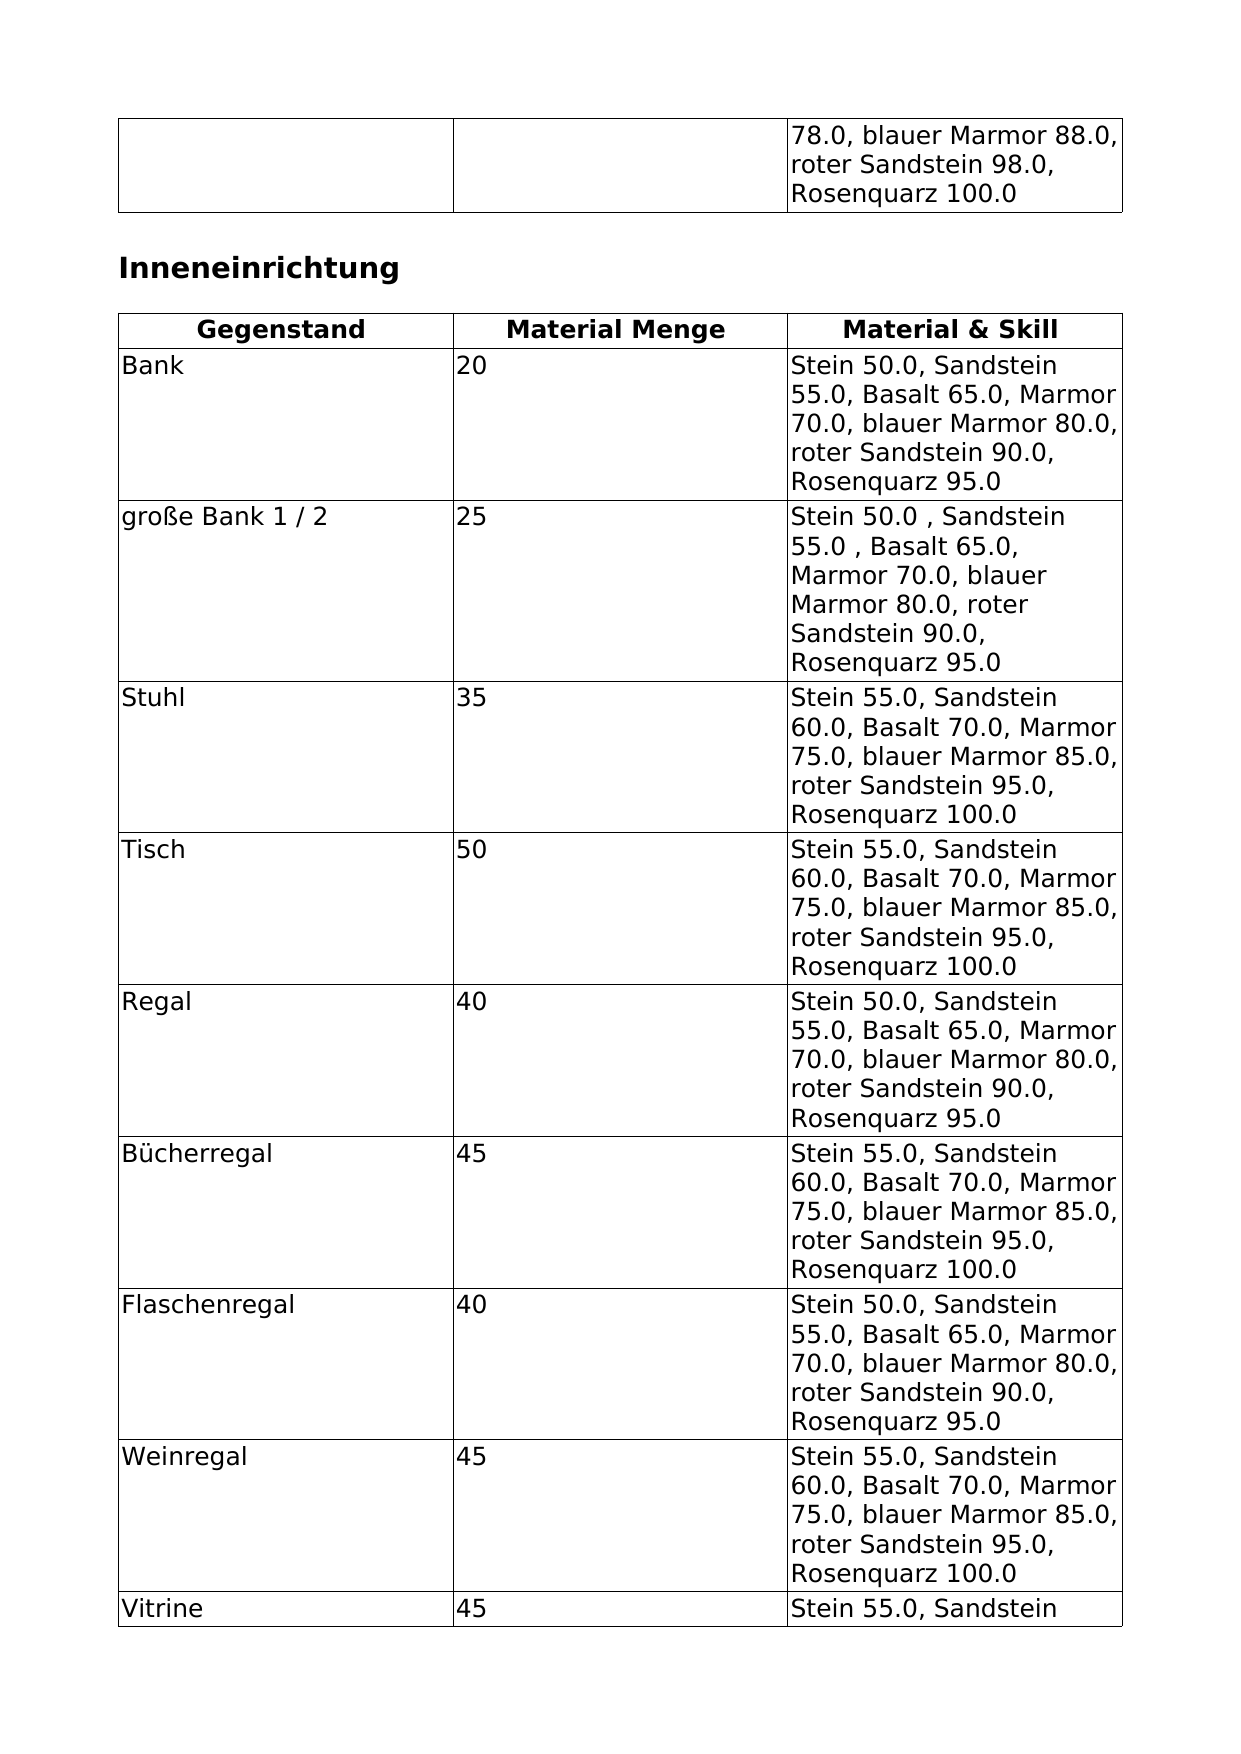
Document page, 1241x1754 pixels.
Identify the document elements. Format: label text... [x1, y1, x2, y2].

table_cell Stein 55.0, Sandstein 60.0, Basalt 70.0, Marmor 75.0, blauer Marmor 85.0, roter Sandstein 95.0, Rosenquarz 100.0 [788, 1137, 1122, 1288]
table_cell 50 [454, 833, 787, 984]
table_cell Vitrine [119, 1592, 453, 1626]
table_cell Stein 50.0 , Sandstein 55.0 , Basalt 65.0, Marmor 70.0, blauer Marmor 80.0, roter Sandstein 90.0, Rosenquarz 95.0 [788, 501, 1122, 681]
table_cell Bank [119, 349, 453, 499]
table_cell Regal [119, 985, 453, 1136]
table_cell 25 [454, 501, 787, 681]
table_cell große Bank 1 / 2 [119, 501, 453, 681]
table_cell Bücherregal [119, 1137, 453, 1288]
table_cell 45 [454, 1137, 787, 1288]
table_cell Stein 55.0, Sandstein [788, 1592, 1122, 1626]
table_cell Tisch [119, 833, 453, 984]
table_cell Stuhl [119, 682, 453, 832]
table_header Material & Skill [788, 314, 1122, 348]
subtitle Inneneinrichtung [118, 251, 1122, 285]
table_cell Stein 50.0, Sandstein 55.0, Basalt 65.0, Marmor 70.0, blauer Marmor 80.0, roter Sandstein 90.0, Rosenquarz 95.0 [788, 985, 1122, 1136]
table_cell Stein 50.0, Sandstein 55.0, Basalt 65.0, Marmor 70.0, blauer Marmor 80.0, roter Sandstein 90.0, Rosenquarz 95.0 [788, 349, 1122, 499]
table_cell 40 [454, 1289, 787, 1439]
table_cell 40 [454, 985, 787, 1136]
table_cell Stein 55.0, Sandstein 60.0, Basalt 70.0, Marmor 75.0, blauer Marmor 85.0, roter Sandstein 95.0, Rosenquarz 100.0 [788, 1440, 1122, 1591]
table_cell 45 [454, 1440, 787, 1591]
table_cell Stein 55.0, Sandstein 60.0, Basalt 70.0, Marmor 75.0, blauer Marmor 85.0, roter Sandstein 95.0, Rosenquarz 100.0 [788, 682, 1122, 832]
table_cell Weinregal [119, 1440, 453, 1591]
table_cell 20 [454, 349, 787, 499]
table_cell 45 [454, 1592, 787, 1626]
table_header Gegenstand [119, 314, 453, 348]
table_cell [454, 119, 787, 212]
table_cell [119, 119, 453, 212]
table_header Material Menge [454, 314, 787, 348]
table_cell Stein 50.0, Sandstein 55.0, Basalt 65.0, Marmor 70.0, blauer Marmor 80.0, roter Sandstein 90.0, Rosenquarz 95.0 [788, 1289, 1122, 1439]
table_cell Flaschenregal [119, 1289, 453, 1439]
table_cell 78.0, blauer Marmor 88.0, roter Sandstein 98.0, Rosenquarz 100.0 [788, 119, 1122, 212]
table_cell Stein 55.0, Sandstein 60.0, Basalt 70.0, Marmor 75.0, blauer Marmor 85.0, roter Sandstein 95.0, Rosenquarz 100.0 [788, 833, 1122, 984]
table_cell 35 [454, 682, 787, 832]
